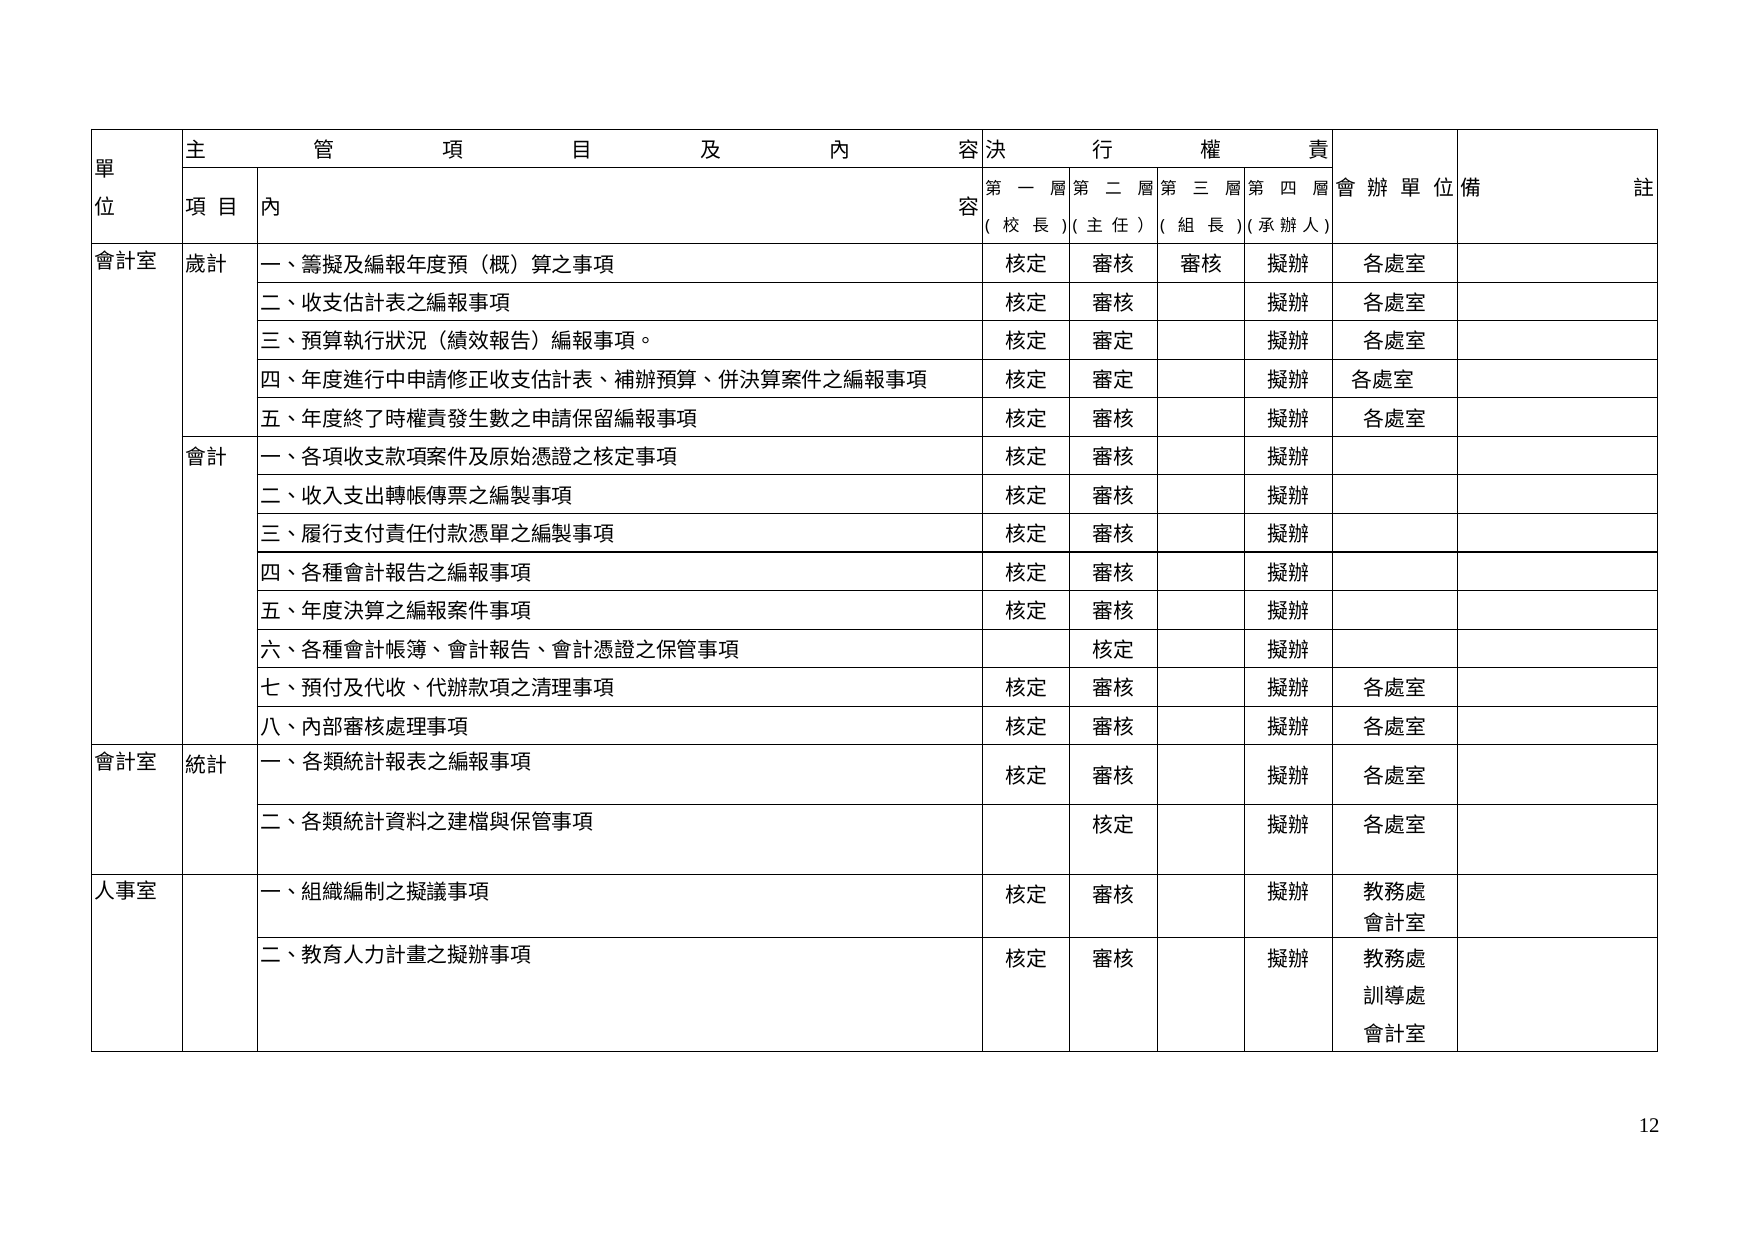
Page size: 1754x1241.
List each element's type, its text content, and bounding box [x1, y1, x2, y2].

table_cell [1158, 630, 1244, 667]
table_cell [1333, 514, 1457, 551]
table_cell [1333, 437, 1457, 474]
table_cell 三、履行支付責任付款憑單之編製事項 [258, 514, 982, 551]
table_cell 八、內部審核處理事項 [258, 707, 982, 744]
table_cell 核定 [983, 553, 1069, 590]
table_cell 第二層 (主任） [1070, 168, 1157, 243]
table_cell [1458, 283, 1657, 320]
table_cell [1458, 398, 1657, 436]
table_cell 擬辦 [1245, 805, 1332, 873]
table_cell 七、預付及代收、代辦款項之清理事項 [258, 668, 982, 706]
table_cell [1458, 553, 1657, 590]
table_cell 審核 [1070, 437, 1157, 474]
table_cell [1158, 321, 1244, 359]
table_cell [1458, 938, 1657, 1051]
table_cell 核定 [983, 283, 1069, 320]
table_cell 會計 [183, 437, 257, 744]
table_header 主管項目及內容 [183, 130, 982, 167]
table_cell [1158, 360, 1244, 397]
table_cell 審核 [1070, 668, 1157, 706]
table_cell 各處室 [1333, 244, 1457, 282]
table_cell [1458, 745, 1657, 804]
table_cell [1458, 244, 1657, 282]
table_cell [1158, 707, 1244, 744]
table_cell 各處室 [1333, 745, 1457, 804]
table_cell 二、收入支出轉帳傳票之編製事項 [258, 475, 982, 513]
table_cell 核定 [983, 475, 1069, 513]
table_cell 核定 [983, 745, 1069, 804]
table_cell 各處室 [1333, 707, 1457, 744]
table_cell 六、各種會計帳簿、會計報告、會計憑證之保管事項 [258, 630, 982, 667]
table_cell 項目 [183, 168, 257, 243]
table_cell [1458, 668, 1657, 706]
table_cell 三、預算執行狀況（績效報告）編報事項。 [258, 321, 982, 359]
table_cell 核定 [1070, 805, 1157, 873]
table_cell 審核 [1070, 398, 1157, 436]
table_cell 審核 [1070, 591, 1157, 628]
table_cell 核定 [983, 875, 1069, 937]
table_cell [1333, 630, 1457, 667]
table_header 決行權責 [983, 130, 1332, 167]
table_cell 四、各種會計報告之編報事項 [258, 553, 982, 590]
table_cell [1158, 805, 1244, 873]
table_cell 核定 [983, 591, 1069, 628]
table_header 會辦單位 [1333, 130, 1457, 243]
table_cell 內容 [258, 168, 982, 243]
table_cell 審核 [1158, 244, 1244, 282]
table_cell [1158, 398, 1244, 436]
table_cell [1158, 553, 1244, 590]
table_cell [1458, 591, 1657, 628]
table_cell [1158, 591, 1244, 628]
table_cell [1458, 437, 1657, 474]
table_cell [1458, 875, 1657, 937]
table_cell [1458, 707, 1657, 744]
table_cell [1458, 321, 1657, 359]
table_cell 審定 [1070, 321, 1157, 359]
table_cell [983, 630, 1069, 667]
table_cell 二、教育人力計畫之擬辦事項 [258, 938, 982, 1051]
table_cell [1158, 938, 1244, 1051]
table_cell 審核 [1070, 514, 1157, 551]
table_cell 擬辦 [1245, 244, 1332, 282]
table_cell 擬辦 [1245, 707, 1332, 744]
table_cell [1158, 514, 1244, 551]
table_cell 審核 [1070, 707, 1157, 744]
table_cell [1158, 283, 1244, 320]
table_cell 擬辦 [1245, 668, 1332, 706]
table_cell 二、各類統計資料之建檔與保管事項 [258, 805, 982, 873]
table_cell [1458, 630, 1657, 667]
table_cell 各處室 [1333, 668, 1457, 706]
table_cell 各處室 [1333, 321, 1457, 359]
table_cell 各處室 [1333, 398, 1457, 436]
table_cell 統計 [183, 745, 257, 873]
table_header 備註 [1458, 130, 1657, 243]
table_cell 擬辦 [1245, 553, 1332, 590]
table_cell 核定 [983, 437, 1069, 474]
table_cell 擬辦 [1245, 591, 1332, 628]
table_cell 擬辦 [1245, 630, 1332, 667]
table_cell [1458, 475, 1657, 513]
table_header 單 位 [92, 130, 182, 243]
table_cell 審核 [1070, 475, 1157, 513]
table_cell 擬辦 [1245, 938, 1332, 1051]
table_cell 核定 [983, 938, 1069, 1051]
table_cell 核定 [1070, 630, 1157, 667]
table_cell [1158, 437, 1244, 474]
table_cell [1333, 553, 1457, 590]
table_cell 第一層 (校長) [983, 168, 1069, 243]
table_cell 擬辦 [1245, 360, 1332, 397]
table_cell 擬辦 [1245, 437, 1332, 474]
table_cell 核定 [983, 514, 1069, 551]
table_cell 核定 [983, 707, 1069, 744]
table_cell 核定 [983, 244, 1069, 282]
table_cell 教務處 會計室 [1333, 875, 1457, 937]
table_cell 五、年度終了時權責發生數之申請保留編報事項 [258, 398, 982, 436]
table_cell 審核 [1070, 745, 1157, 804]
table_cell 二、收支估計表之編報事項 [258, 283, 982, 320]
table_cell [1458, 360, 1657, 397]
table_cell 五、年度決算之編報案件事項 [258, 591, 982, 628]
table_cell 擬辦 [1245, 283, 1332, 320]
table_cell 各處室 [1333, 805, 1457, 873]
table_cell 會計室 [92, 745, 182, 873]
table_cell 審核 [1070, 244, 1157, 282]
table_cell [1158, 668, 1244, 706]
table_cell 四、年度進行中申請修正收支估計表、補辦預算、併決算案件之編報事項 [258, 360, 982, 397]
table_cell 審定 [1070, 360, 1157, 397]
table_cell 擬辦 [1245, 875, 1332, 937]
table_cell 教務處 訓導處 會計室 [1333, 938, 1457, 1051]
table_cell 歲計 [183, 244, 257, 436]
table_cell 第三層 (組長) [1158, 168, 1244, 243]
table_cell 人事室 [92, 875, 182, 1051]
table_cell 核定 [983, 321, 1069, 359]
table_cell 審核 [1070, 875, 1157, 937]
table_cell [1158, 875, 1244, 937]
table_cell 一、各項收支款項案件及原始憑證之核定事項 [258, 437, 982, 474]
table_cell 擬辦 [1245, 398, 1332, 436]
table_cell 一、組織編制之擬議事項 [258, 875, 982, 937]
table_cell 核定 [983, 668, 1069, 706]
table_cell 各類統計報表之編報事項 [258, 745, 982, 804]
table_cell 審核 [1070, 938, 1157, 1051]
table_cell 一、籌擬及編報年度預（概）算之事項 [258, 244, 982, 282]
table_cell 會計室 [92, 244, 182, 744]
table_cell 擬辦 [1245, 475, 1332, 513]
table_cell 審核 [1070, 553, 1157, 590]
table_cell 審核 [1070, 283, 1157, 320]
table_cell [1458, 805, 1657, 873]
table_cell [983, 805, 1069, 873]
table_cell 核定 [983, 360, 1069, 397]
table_cell [1333, 591, 1457, 628]
table_cell 擬辦 [1245, 745, 1332, 804]
table_cell 各處室 [1333, 283, 1457, 320]
table_cell 各處室 [1333, 360, 1457, 397]
table_cell [1158, 745, 1244, 804]
table_cell 第四層 (承辦人) [1245, 168, 1332, 243]
table_cell 擬辦 [1245, 321, 1332, 359]
table_cell 核定 [983, 398, 1069, 436]
table_cell 擬辦 [1245, 514, 1332, 551]
table_cell [1158, 475, 1244, 513]
table_cell [183, 875, 257, 1051]
table_cell [1458, 514, 1657, 551]
table_cell [1333, 475, 1457, 513]
